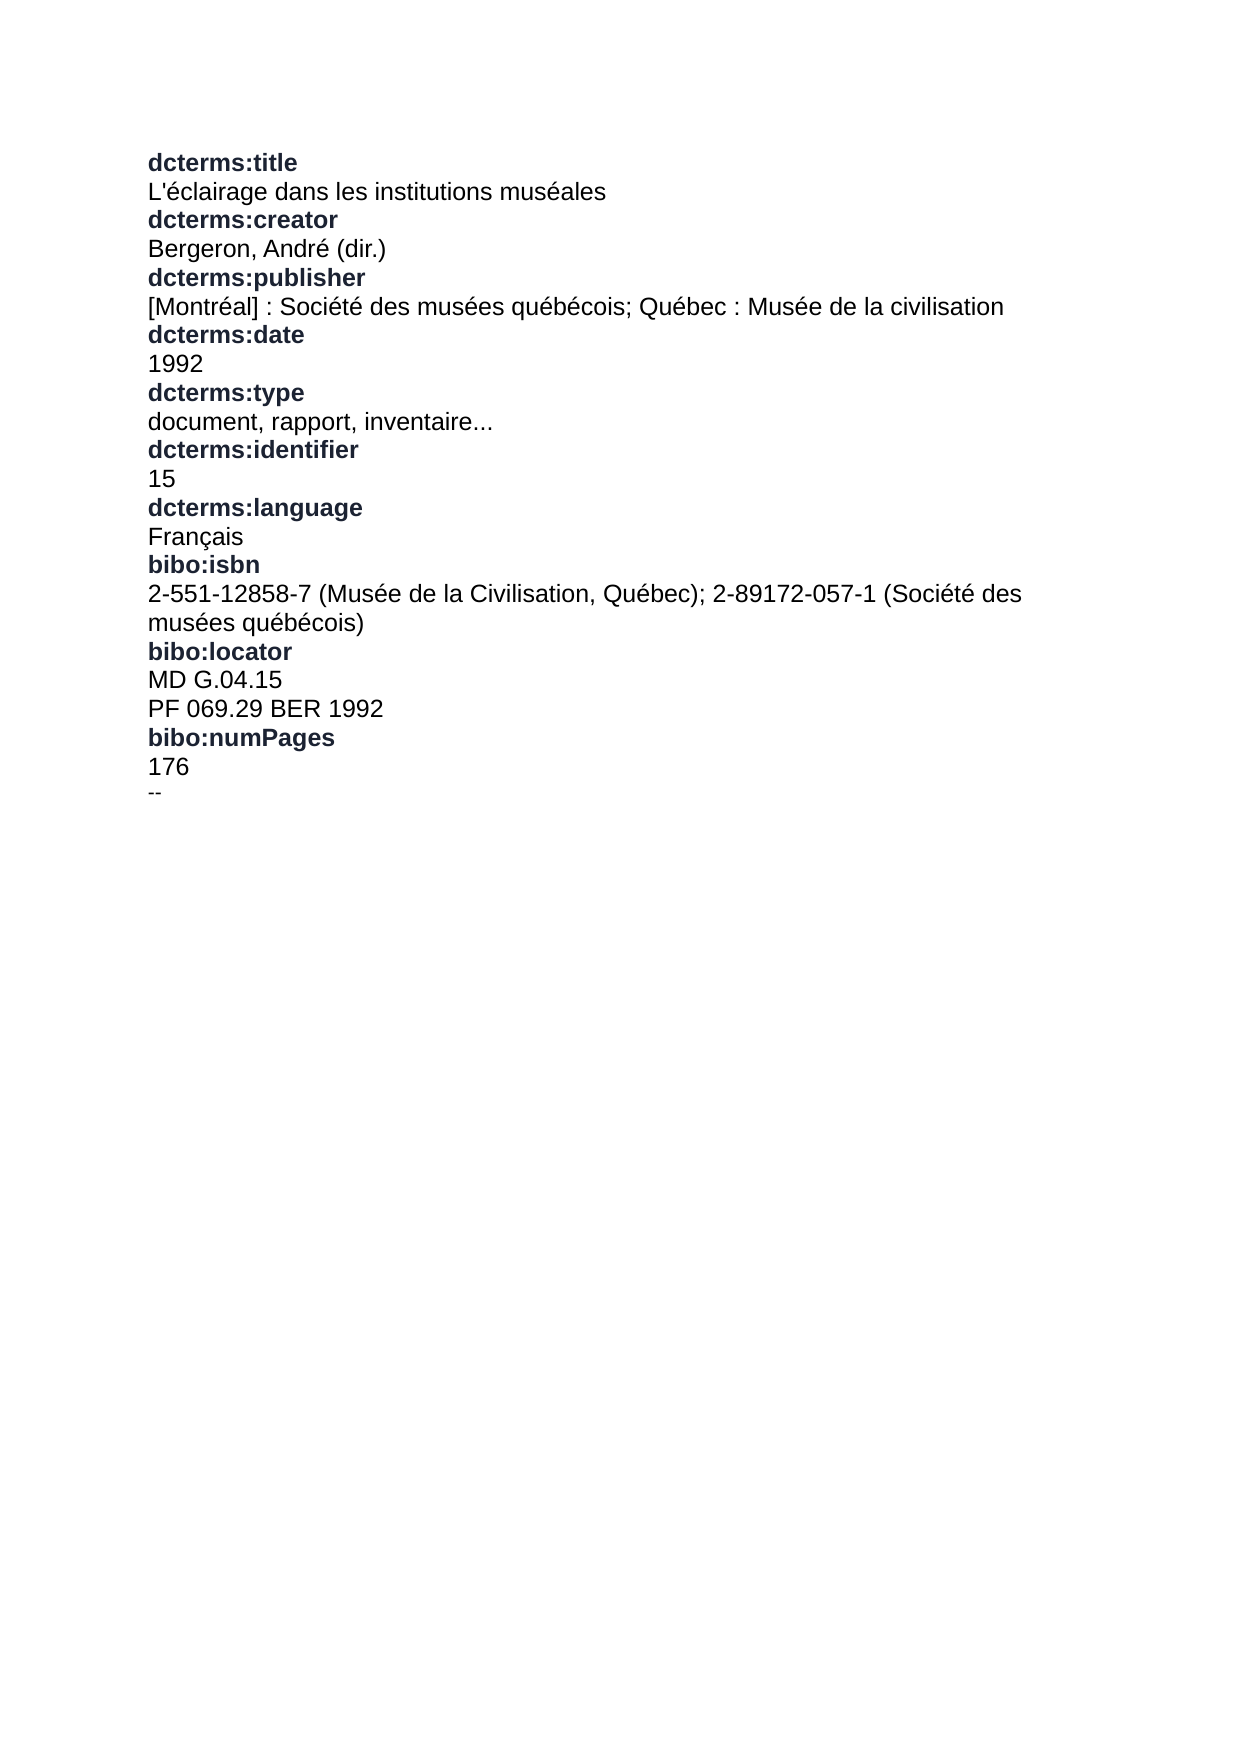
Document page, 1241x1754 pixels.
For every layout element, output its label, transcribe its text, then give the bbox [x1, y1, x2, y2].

text dcterms:type [148, 378, 1092, 406]
text Français [148, 521, 1092, 550]
text PF 069.29 BER 1992 [148, 694, 1092, 723]
text bibo:numPages [148, 723, 1092, 751]
text 176 [148, 751, 1092, 780]
text 15 [148, 464, 1092, 493]
text document, rapport, inventaire... [148, 406, 1092, 435]
text [Montréal] : Société des musées québécois; Québec : Musée de la civilisation [148, 291, 1092, 320]
text dcterms:date [148, 320, 1092, 349]
text dcterms:publisher [148, 263, 1092, 291]
text dcterms:creator [148, 205, 1092, 234]
text bibo:isbn [148, 550, 1092, 579]
text bibo:locator [148, 636, 1092, 665]
text L'éclairage dans les institutions muséales [148, 176, 1092, 205]
text 1992 [148, 349, 1092, 378]
text dcterms:identifier [148, 435, 1092, 464]
text MD G.04.15 [148, 665, 1092, 694]
text dcterms:language [148, 493, 1092, 521]
text -- [148, 780, 1092, 804]
text 2-551-12858-7 (Musée de la Civilisation, Québec); 2-89172-057-1 (Société des musées québécois) [148, 579, 1092, 636]
text Bergeron, André (dir.) [148, 234, 1092, 263]
text dcterms:title [148, 148, 1092, 176]
